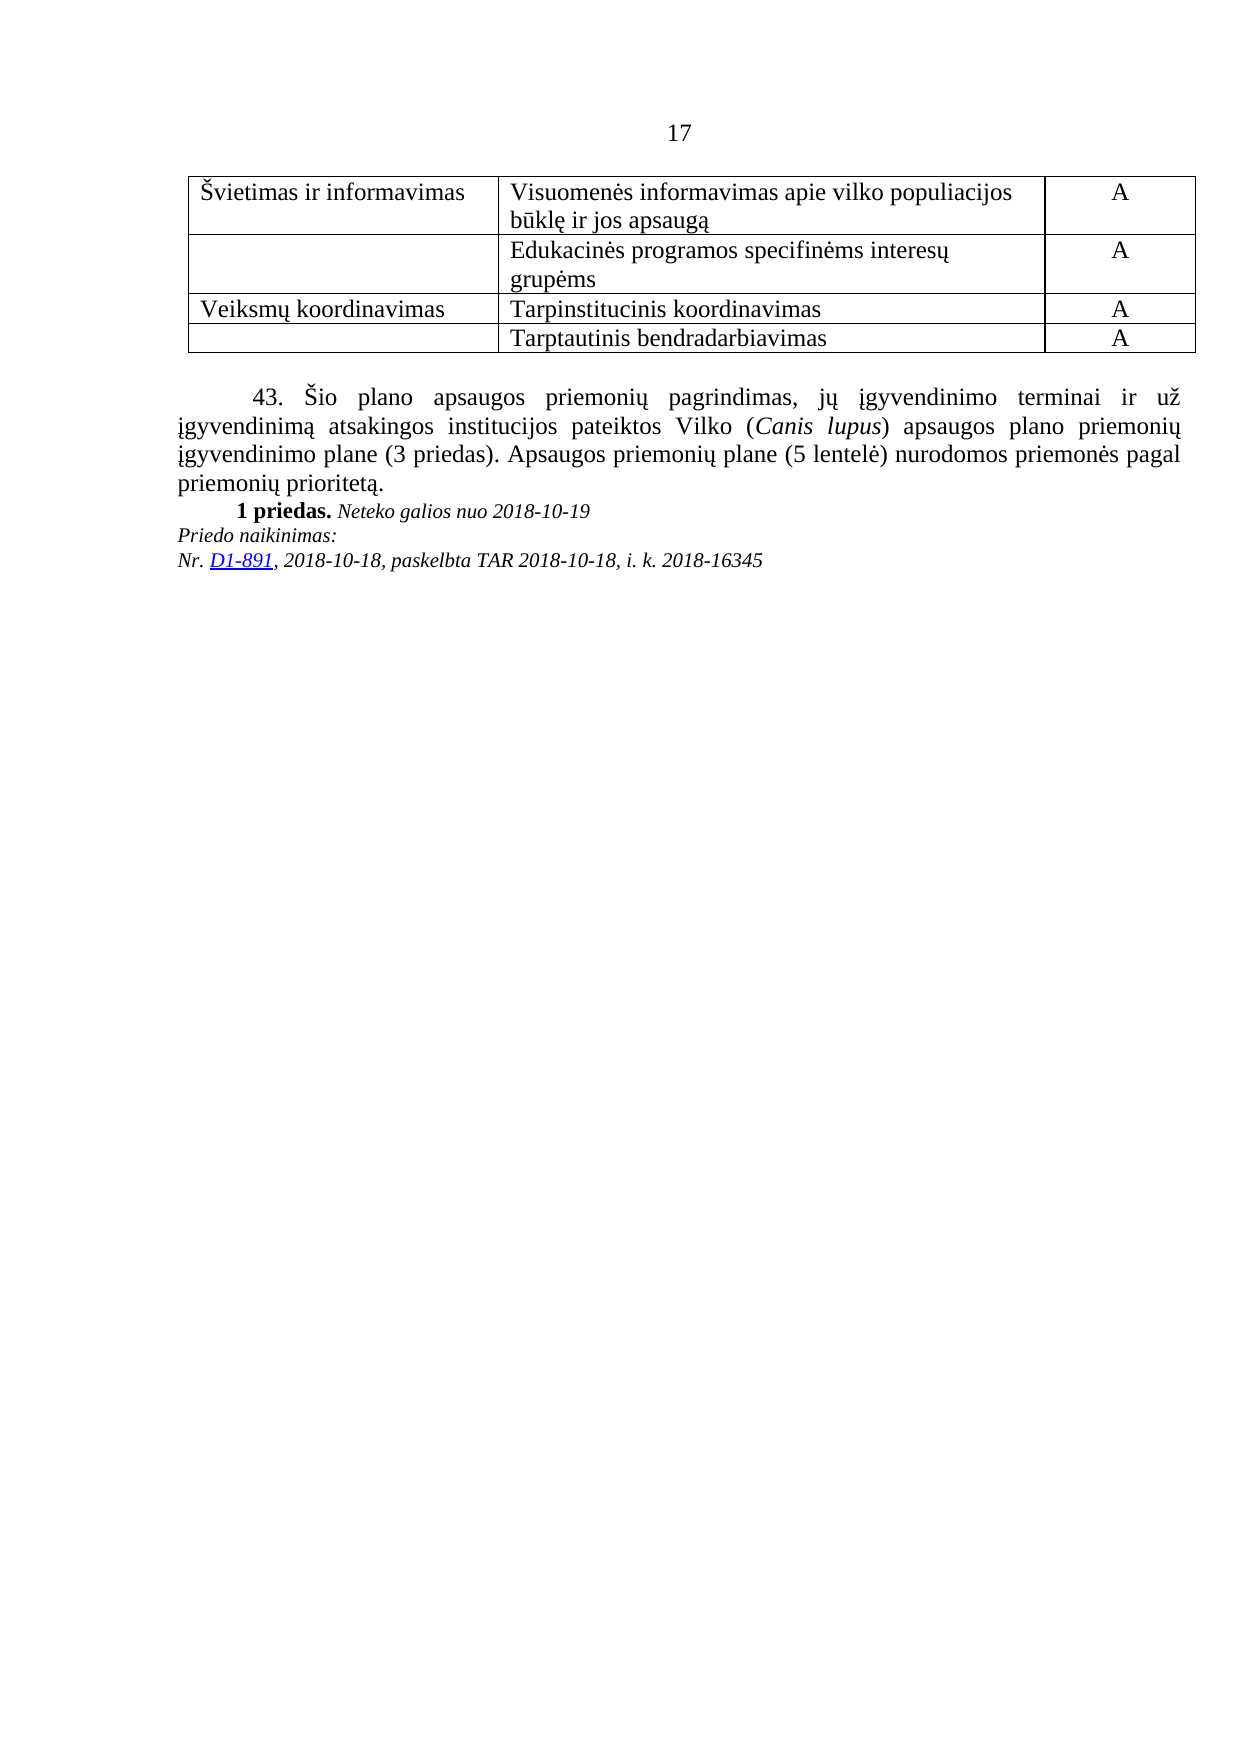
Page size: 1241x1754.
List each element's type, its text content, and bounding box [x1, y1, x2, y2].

text Priedo naikinimas: [177, 523, 1181, 547]
table_cell A [1046, 177, 1195, 234]
table_cell [189, 324, 498, 352]
text 1 priedas. Neteko galios nuo 2018-10-19 [177, 497, 1181, 523]
table_cell A [1046, 324, 1195, 352]
table_cell Visuomenės informavimas apie vilko populiacijos būklę ir jos apsaugą [499, 177, 1044, 234]
table_cell Veiksmų koordinavimas [189, 294, 498, 322]
table_cell [189, 235, 498, 293]
table_cell A [1046, 235, 1195, 293]
text 43. Šio plano apsaugos priemonių pagrindimas, jų įgyvendinimo terminai ir už įgyvendinimą atsakingos institucijos pateiktos Vilko (Canis lupus) apsaugos plano priemonių įgyvendinimo plane (3 priedas). Apsaugos priemonių plane (5 lentelė) nurodomos priemonės pagal priemonių prioritetą. [177, 382, 1181, 497]
text Nr. D1-891, 2018-10-18, paskelbta TAR 2018-10-18, i. k. 2018-16345 [177, 547, 1181, 572]
table_cell Edukacinės programos specifinėms interesų grupėms [499, 235, 1044, 293]
table_cell A [1046, 294, 1195, 322]
table_cell Tarptautinis bendradarbiavimas [499, 324, 1044, 352]
table_cell Tarpinstitucinis koordinavimas [499, 294, 1044, 322]
table_cell Švietimas ir informavimas [189, 177, 498, 234]
